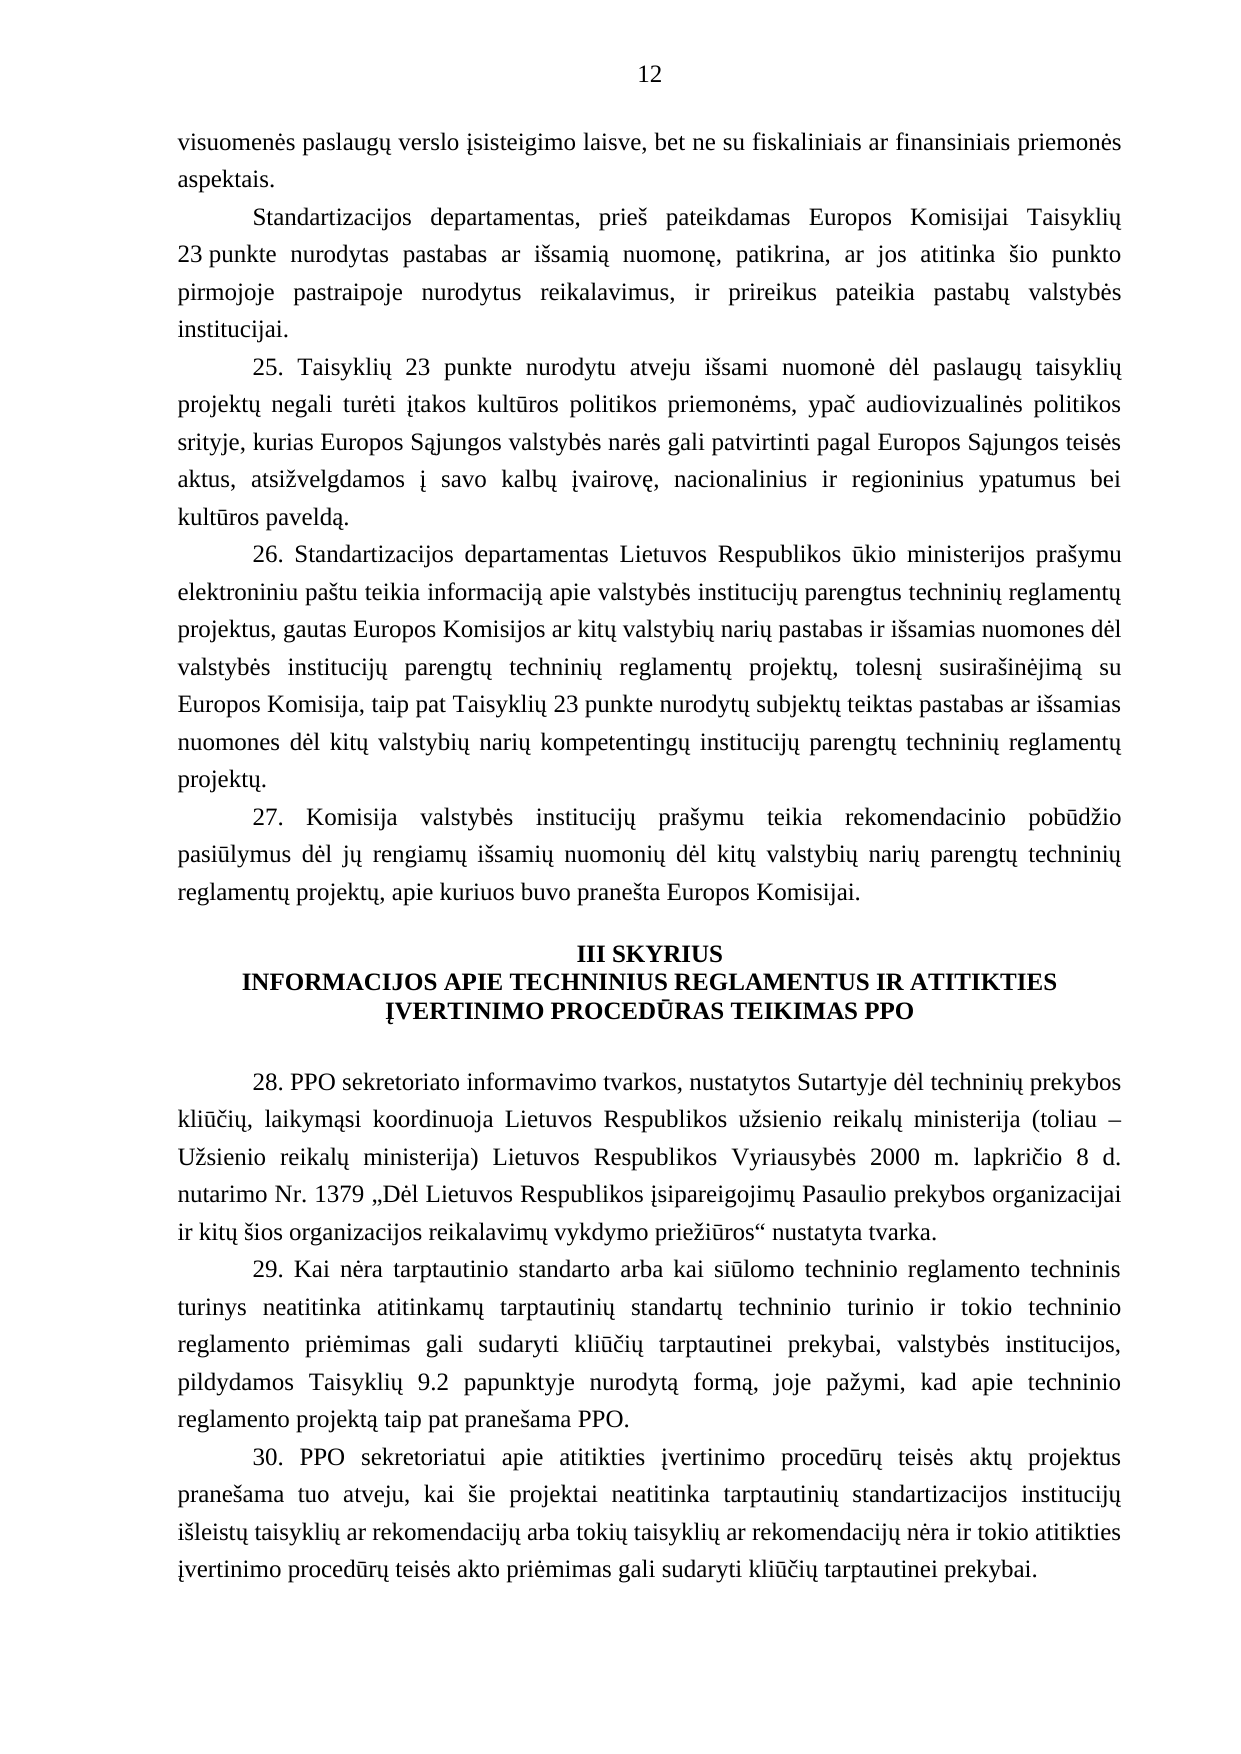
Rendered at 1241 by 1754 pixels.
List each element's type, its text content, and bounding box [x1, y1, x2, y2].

text Standartizacijos departamentas, prieš pateikdamas Europos Komisijai Taisyklių 23 punkte nurodytas pastabas ar išsamią nuomonę, patikrina, ar jos atitinka šio punkto pirmojoje pastraipoje nurodytus reikalavimus, ir prireikus pateikia pastabų valstybės institucijai. [177, 193, 1122, 343]
text 28. PPO sekretoriato informavimo tvarkos, nustatytos Sutartyje dėl techninių prekybos kliūčių, laikymąsi koordinuoja Lietuvos Respublikos užsienio reikalų ministerija (toliau – Užsienio reikalų ministerija) Lietuvos Respublikos Vyriausybės 2000 m. lapkričio 8 d. nutarimo Nr. 1379 „Dėl Lietuvos Respublikos įsipareigojimų Pasaulio prekybos organizacijai ir kitų šios organizacijos reikalavimų vykdymo priežiūros“ nustatyta tvarka. [177, 1058, 1122, 1245]
text 27. Komisija valstybės institucijų prašymu teikia rekomendacinio pobūdžio pasiūlymus dėl jų rengiamų išsamių nuomonių dėl kitų valstybių narių parengtų techninių reglamentų projektų, apie kuriuos buvo pranešta Europos Komisijai. [177, 793, 1122, 906]
text III SKYRIUS [177, 939, 1122, 967]
text 26. Standartizacijos departamentas Lietuvos Respublikos ūkio ministerijos prašymu elektroniniu paštu teikia informaciją apie valstybės institucijų parengtus techninių reglamentų projektus, gautas Europos Komisijos ar kitų valstybių narių pastabas ir išsamias nuomones dėl valstybės institucijų parengtų techninių reglamentų projektų, tolesnį susirašinėjimą su Europos Komisija, taip pat Taisyklių 23 punkte nurodytų subjektų teiktas pastabas ar išsamias nuomones dėl kitų valstybių narių kompetentingų institucijų parengtų techninių reglamentų projektų. [177, 531, 1122, 793]
text 29. Kai nėra tarptautinio standarto arba kai siūlomo techninio reglamento techninis turinys neatitinka atitinkamų tarptautinių standartų techninio turinio ir tokio techninio reglamento priėmimas gali sudaryti kliūčių tarptautinei prekybai, valstybės institucijos, pildydamos Taisyklių 9.2 papunktyje nurodytą formą, joje pažymi, kad apie techninio reglamento projektą taip pat pranešama PPO. [177, 1245, 1122, 1433]
text 30. PPO sekretoriatui apie atitikties įvertinimo procedūrų teisės aktų projektus pranešama tuo atveju, kai šie projektai neatitinka tarptautinių standartizacijos institucijų išleistų taisyklių ar rekomendacijų arba tokių taisyklių ar rekomendacijų nėra ir tokio atitikties įvertinimo procedūrų teisės akto priėmimas gali sudaryti kliūčių tarptautinei prekybai. [177, 1433, 1122, 1583]
text visuomenės paslaugų verslo įsisteigimo laisve, bet ne su fiskaliniais ar finansiniais priemonės aspektais. [177, 118, 1122, 193]
text INFORMACIJOS APIE TECHNINIUS REGLAMENTUS IR ATITIKTIES ĮVERTINIMO PROCEDŪRAS TEIKIMAS PPO [177, 967, 1122, 1025]
text 25. Taisyklių 23 punkte nurodytu atveju išsami nuomonė dėl paslaugų taisyklių projektų negali turėti įtakos kultūros politikos priemonėms, ypač audiovizualinės politikos srityje, kurias Europos Sąjungos valstybės narės gali patvirtinti pagal Europos Sąjungos teisės aktus, atsižvelgdamos į savo kalbų įvairovę, nacionalinius ir regioninius ypatumus bei kultūros paveldą. [177, 343, 1122, 531]
